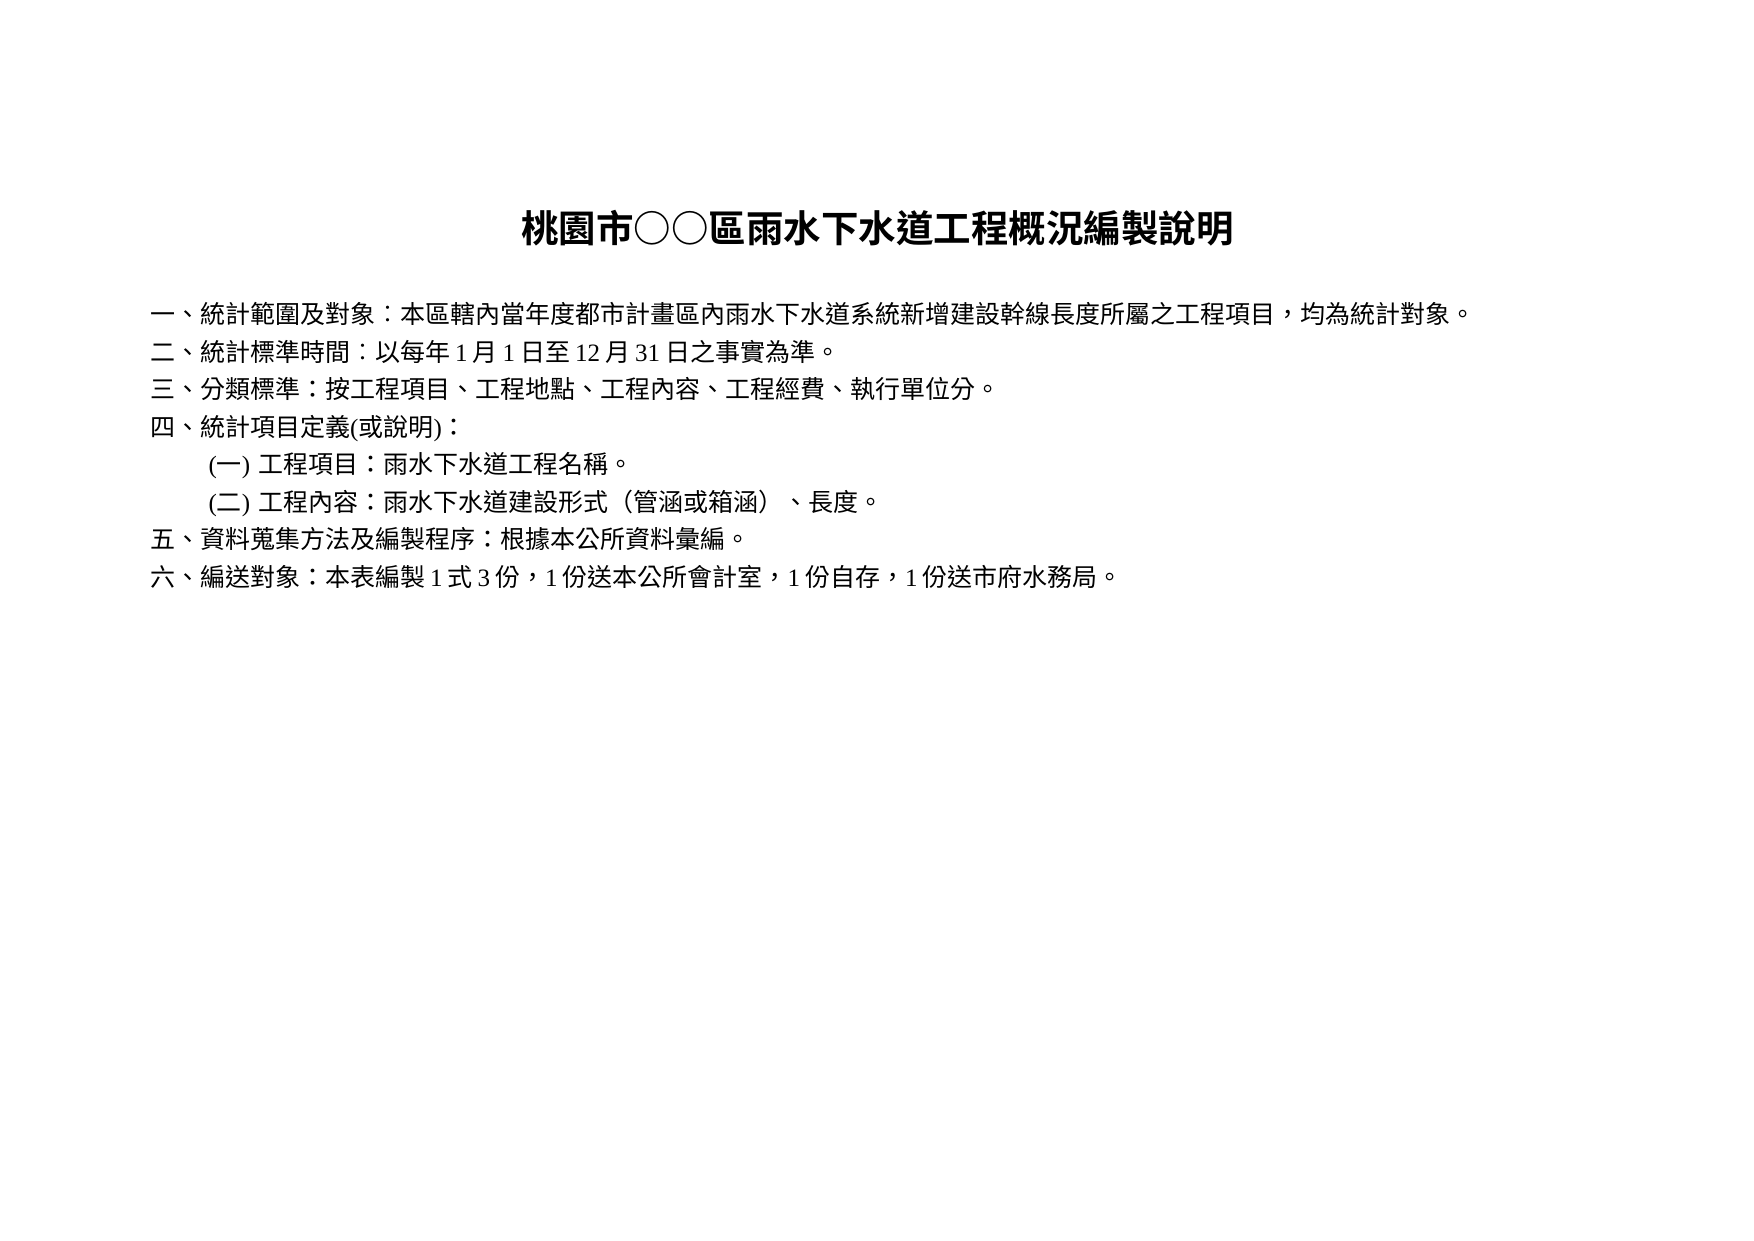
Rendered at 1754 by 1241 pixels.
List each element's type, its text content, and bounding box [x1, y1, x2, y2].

list 工程內容：雨水下水道建設形式（管涵或箱涵）、長度。 [208, 481, 1604, 519]
text 桃園市○○區雨水下水道工程概況編製說明 [150, 189, 1604, 264]
text 四、統計項目定義(或說明)： [150, 406, 1604, 444]
text 一、統計範圍及對象︰本區轄內當年度都市計畫區內雨水下水道系統新增建設幹線長度所屬之工程項目，均為統計對象。 [150, 294, 1604, 331]
text 六、編送對象：本表編製1式3份，1份送本公所會計室，1份自存，1份送市府水務局。 [150, 556, 1604, 594]
text 五、資料蒐集方法及編製程序：根據本公所資料彙編。 [150, 519, 1604, 556]
text 三、分類標準：按工程項目、工程地點、工程內容、工程經費、執行單位分。 [150, 369, 1604, 406]
text 二、統計標準時間︰以每年1月1日至12月31日之事實為準。 [150, 331, 1604, 369]
list 工程項目：雨水下水道工程名稱。 [208, 444, 1604, 481]
